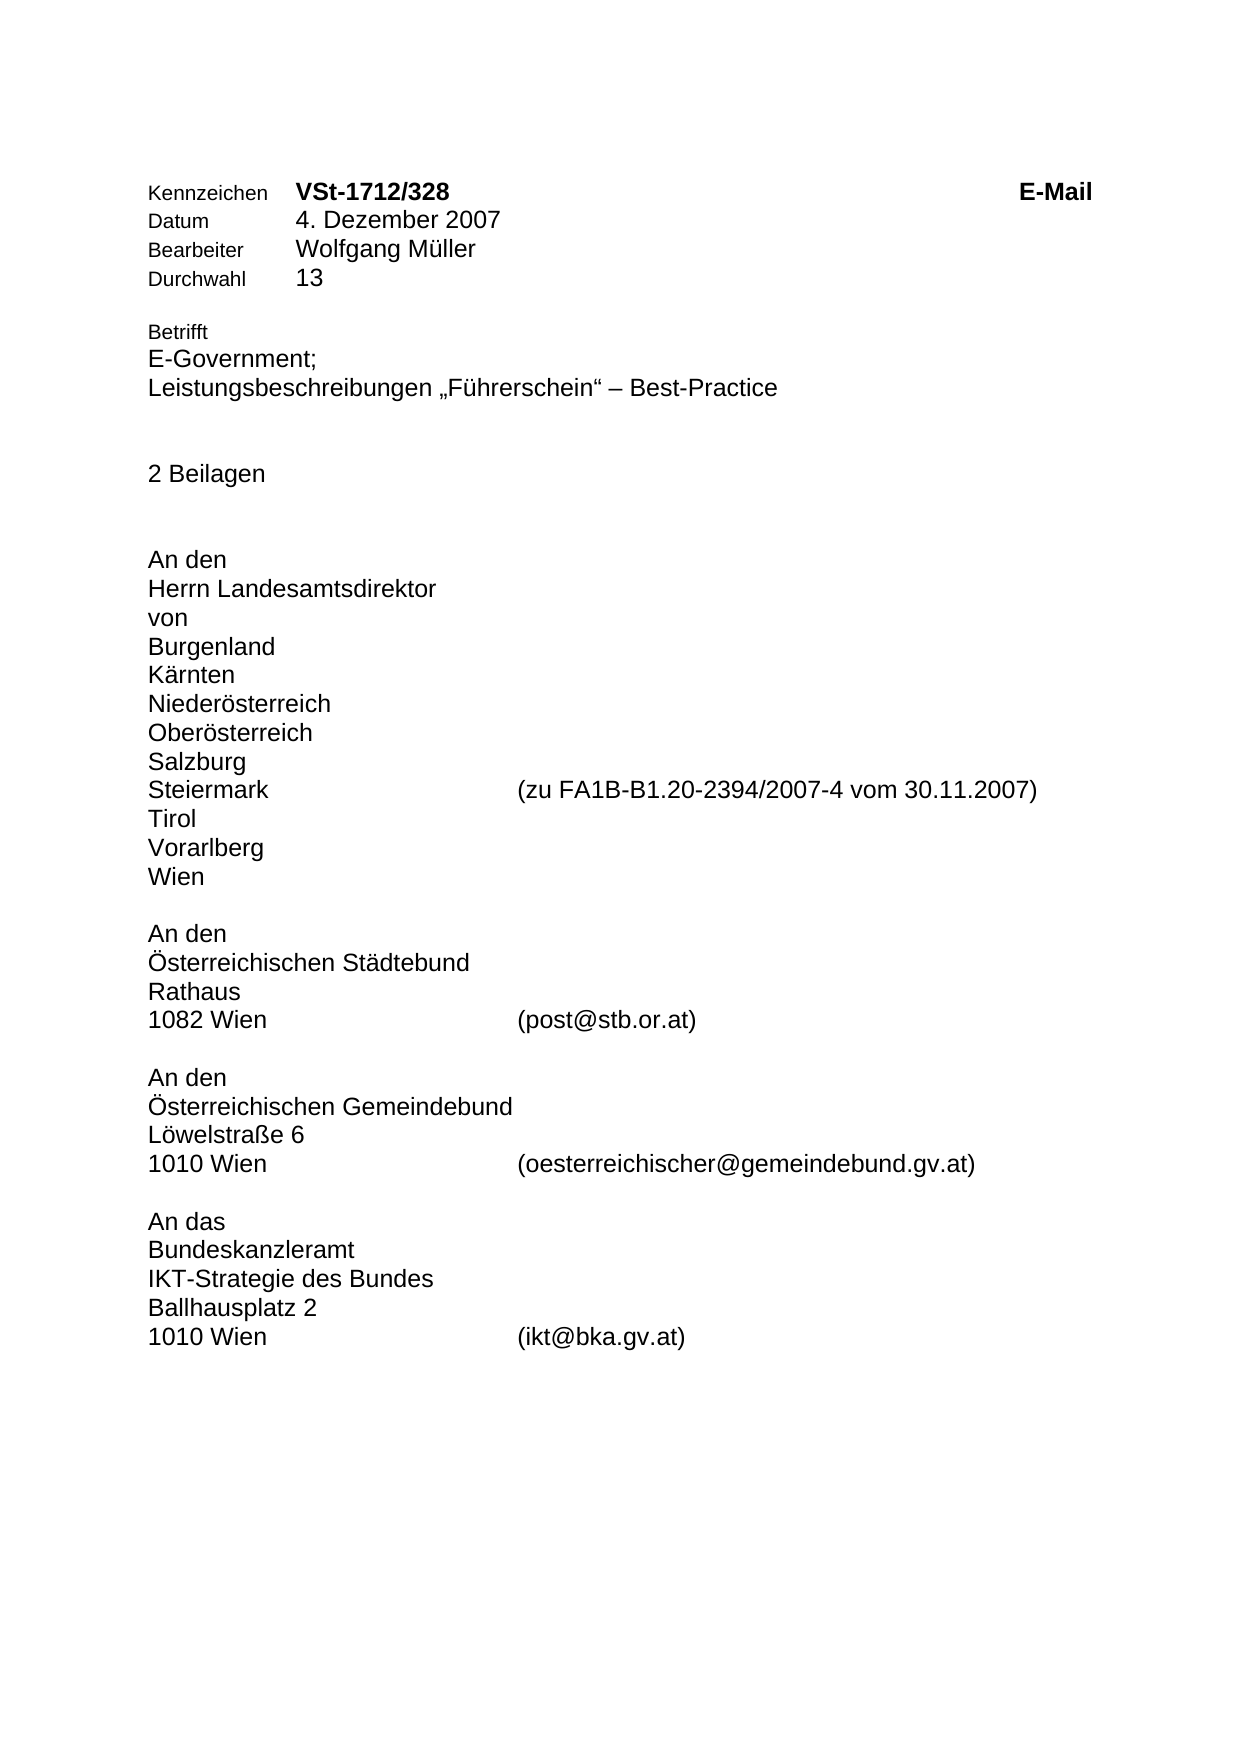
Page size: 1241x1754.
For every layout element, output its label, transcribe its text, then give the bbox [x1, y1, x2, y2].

text An den [148, 545, 1092, 574]
text 1010 Wien (ikt@bka.gv.at) [148, 1322, 1092, 1350]
text Durchwahl 13 [148, 263, 1092, 291]
text 2 Beilagen [148, 459, 1092, 488]
text Betrifft [148, 320, 1092, 344]
text Österreichischen Städtebund [148, 948, 1092, 977]
text Bundeskanzleramt [148, 1235, 1092, 1264]
text Vorarlberg [148, 833, 1092, 862]
text Ballhausplatz 2 [148, 1293, 1092, 1322]
text Kennzeichen VSt-1712/328 E-Mail [148, 176, 1092, 205]
text Österreichischen Gemeindebund [148, 1092, 1092, 1120]
text 1082 Wien (post@stb.or.at) [148, 1005, 1092, 1034]
text Herrn Landesamtsdirektor [148, 574, 1092, 603]
text An den [148, 1063, 1092, 1092]
text 1010 Wien (oesterreichischer@gemeindebund.gv.at) [148, 1149, 1092, 1178]
text Wien [148, 862, 1092, 890]
text Salzburg [148, 747, 1092, 775]
text von [148, 603, 1092, 632]
text Datum 4. Dezember 2007 [148, 205, 1092, 234]
text Burgenland [148, 632, 1092, 660]
text Kärnten [148, 660, 1092, 689]
text An das [148, 1207, 1092, 1235]
text Leistungsbeschreibungen „Führerschein“ – Best-Practice [148, 373, 1092, 402]
text IKT-Strategie des Bundes [148, 1264, 1092, 1293]
text Tirol [148, 804, 1092, 833]
text Niederösterreich [148, 689, 1092, 718]
text Bearbeiter Wolfgang Müller [148, 234, 1092, 263]
text Oberösterreich [148, 718, 1092, 747]
text Löwelstraße 6 [148, 1120, 1092, 1149]
text Steiermark (zu FA1B-B1.20-2394/2007-4 vom 30.11.2007) [148, 775, 1092, 804]
text Rathaus [148, 977, 1092, 1005]
text E-Government; [148, 344, 1092, 373]
text An den [148, 919, 1092, 948]
